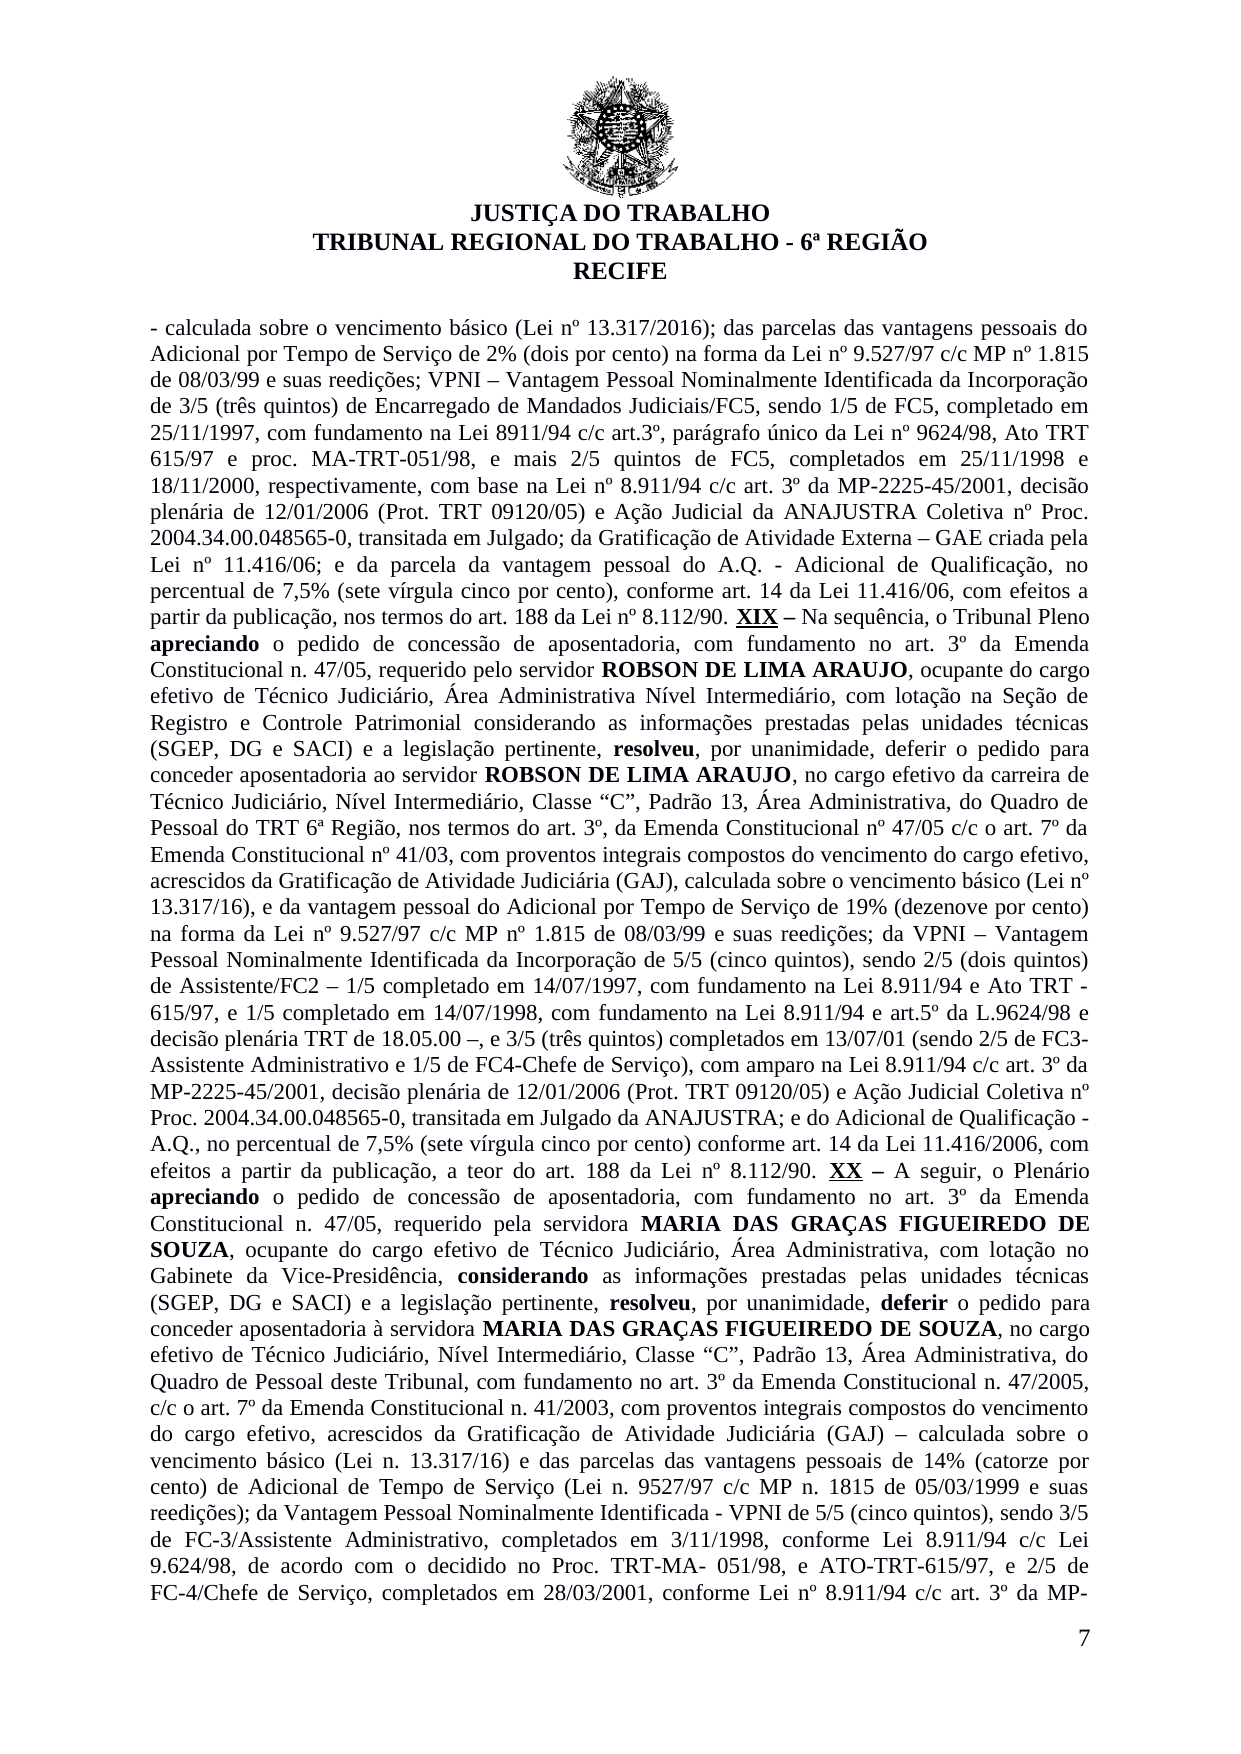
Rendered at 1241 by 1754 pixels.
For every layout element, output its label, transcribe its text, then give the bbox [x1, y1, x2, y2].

picture [560, 73, 681, 199]
text - calculada sobre o vencimento básico (Lei nº 13.317/2016); das parcelas das vantagens pessoais do Adicional por Tempo de Serviço de 2% (dois por cento) na forma da Lei nº 9.527/97 c/c MP nº 1.815 de 08/03/99 e suas reedições; VPNI – Vantagem Pessoal Nominalmente Identificada da Incorporação de 3/5 (três quintos) de Encarregado de Mandados Judiciais/FC5, sendo 1/5 de FC5, completado em 25/11/1997, com fundamento na Lei 8911/94 c/c art.3º, parágrafo único da Lei nº 9624/98, Ato TRT 615/97 e proc. MA-TRT-051/98, e mais 2/5 quintos de FC5, completados em 25/11/1998 e 18/11/2000, respectivamente, com base na Lei nº 8.911/94 c/c art. 3º da MP-2225-45/2001, decisão plenária de 12/01/2006 (Prot. TRT 09120/05) e Ação Judicial da ANAJUSTRA Coletiva nº Proc. 2004.34.00.048565-0, transitada em Julgado; da Gratificação de Atividade Externa – GAE criada pela Lei nº 11.416/06; e da parcela da vantagem pessoal do A.Q. - Adicional de Qualificação, no percentual de 7,5% (sete vírgula cinco por cento), conforme art. 14 da Lei 11.416/06, com efeitos a partir da publicação, nos termos do art. 188 da Lei nº 8.112/90. XIX – Na sequência, o Tribunal Pleno apreciando o pedido de concessão de aposentadoria, com fundamento no art. 3º da Emenda Constitucional n. 47/05, requerido pelo servidor ROBSON DE LIMA ARAUJO, ocupante do cargo efetivo de Técnico Judiciário, Área Administrativa Nível Intermediário, com lotação na Seção de Registro e Controle Patrimonial considerando as informações prestadas pelas unidades técnicas (SGEP, DG e SACI) e a legislação pertinente, resolveu, por unanimidade, deferir o pedido para conceder aposentadoria ao servidor ROBSON DE LIMA ARAUJO, no cargo efetivo da carreira de Técnico Judiciário, Nível Intermediário, Classe “C”, Padrão 13, Área Administrativa, do Quadro de Pessoal do TRT 6ª Região, nos termos do art. 3º, da Emenda Constitucional nº 47/05 c/c o art. 7º da Emenda Constitucional nº 41/03, com proventos integrais compostos do vencimento do cargo efetivo, acrescidos da Gratificação de Atividade Judiciária (GAJ), calculada sobre o vencimento básico (Lei nº 13.317/16), e da vantagem pessoal do Adicional por Tempo de Serviço de 19% (dezenove por cento) na forma da Lei nº 9.527/97 c/c MP nº 1.815 de 08/03/99 e suas reedições; da VPNI – Vantagem Pessoal Nominalmente Identificada da Incorporação de 5/5 (cinco quintos), sendo 2/5 (dois quintos) de Assistente/FC2 – 1/5 completado em 14/07/1997, com fundamento na Lei 8.911/94 e Ato TRT - 615/97, e 1/5 completado em 14/07/1998, com fundamento na Lei 8.911/94 e art.5º da L.9624/98 e decisão plenária TRT de 18.05.00 –, e 3/5 (três quintos) completados em 13/07/01 (sendo 2/5 de FC3- Assistente Administrativo e 1/5 de FC4-Chefe de Serviço), com amparo na Lei 8.911/94 c/c art. 3º da MP-2225-45/2001, decisão plenária de 12/01/2006 (Prot. TRT 09120/05) e Ação Judicial Coletiva nº Proc. 2004.34.00.048565-0, transitada em Julgado da ANAJUSTRA; e do Adicional de Qualificação - A.Q., no percentual de 7,5% (sete vírgula cinco por cento) conforme art. 14 da Lei 11.416/2006, com efeitos a partir da publicação, a teor do art. 188 da Lei nº 8.112/90. XX – A seguir, o Plenário apreciando o pedido de concessão de aposentadoria, com fundamento no art. 3º da Emenda Constitucional n. 47/05, requerido pela servidora MARIA DAS GRAÇAS FIGUEIREDO DE SOUZA, ocupante do cargo efetivo de Técnico Judiciário, Área Administrativa, com lotação no Gabinete da Vice-Presidência, considerando as informações prestadas pelas unidades técnicas (SGEP, DG e SACI) e a legislação pertinente, resolveu, por unanimidade, deferir o pedido para conceder aposentadoria à servidora MARIA DAS GRAÇAS FIGUEIREDO DE SOUZA, no cargo efetivo de Técnico Judiciário, Nível Intermediário, Classe “C”, Padrão 13, Área Administrativa, do Quadro de Pessoal deste Tribunal, com fundamento no art. 3º da Emenda Constitucional n. 47/2005, c/c o art. 7º da Emenda Constitucional n. 41/2003, com proventos integrais compostos do vencimento do cargo efetivo, acrescidos da Gratificação de Atividade Judiciária (GAJ) – calculada sobre o vencimento básico (Lei n. 13.317/16) e das parcelas das vantagens pessoais de 14% (catorze por cento) de Adicional de Tempo de Serviço (Lei n. 9527/97 c/c MP n. 1815 de 05/03/1999 e suas reedições); da Vantagem Pessoal Nominalmente Identificada - VPNI de 5/5 (cinco quintos), sendo 3/5 de FC-3/Assistente Administrativo, completados em 3/11/1998, conforme Lei 8.911/94 c/c Lei 9.624/98, de acordo com o decidido no Proc. TRT-MA- 051/98, e ATO-TRT-615/97, e 2/5 de FC-4/Chefe de Serviço, completados em 28/03/2001, conforme Lei nº 8.911/94 c/c art. 3º da MP- [150, 313, 1090, 1605]
